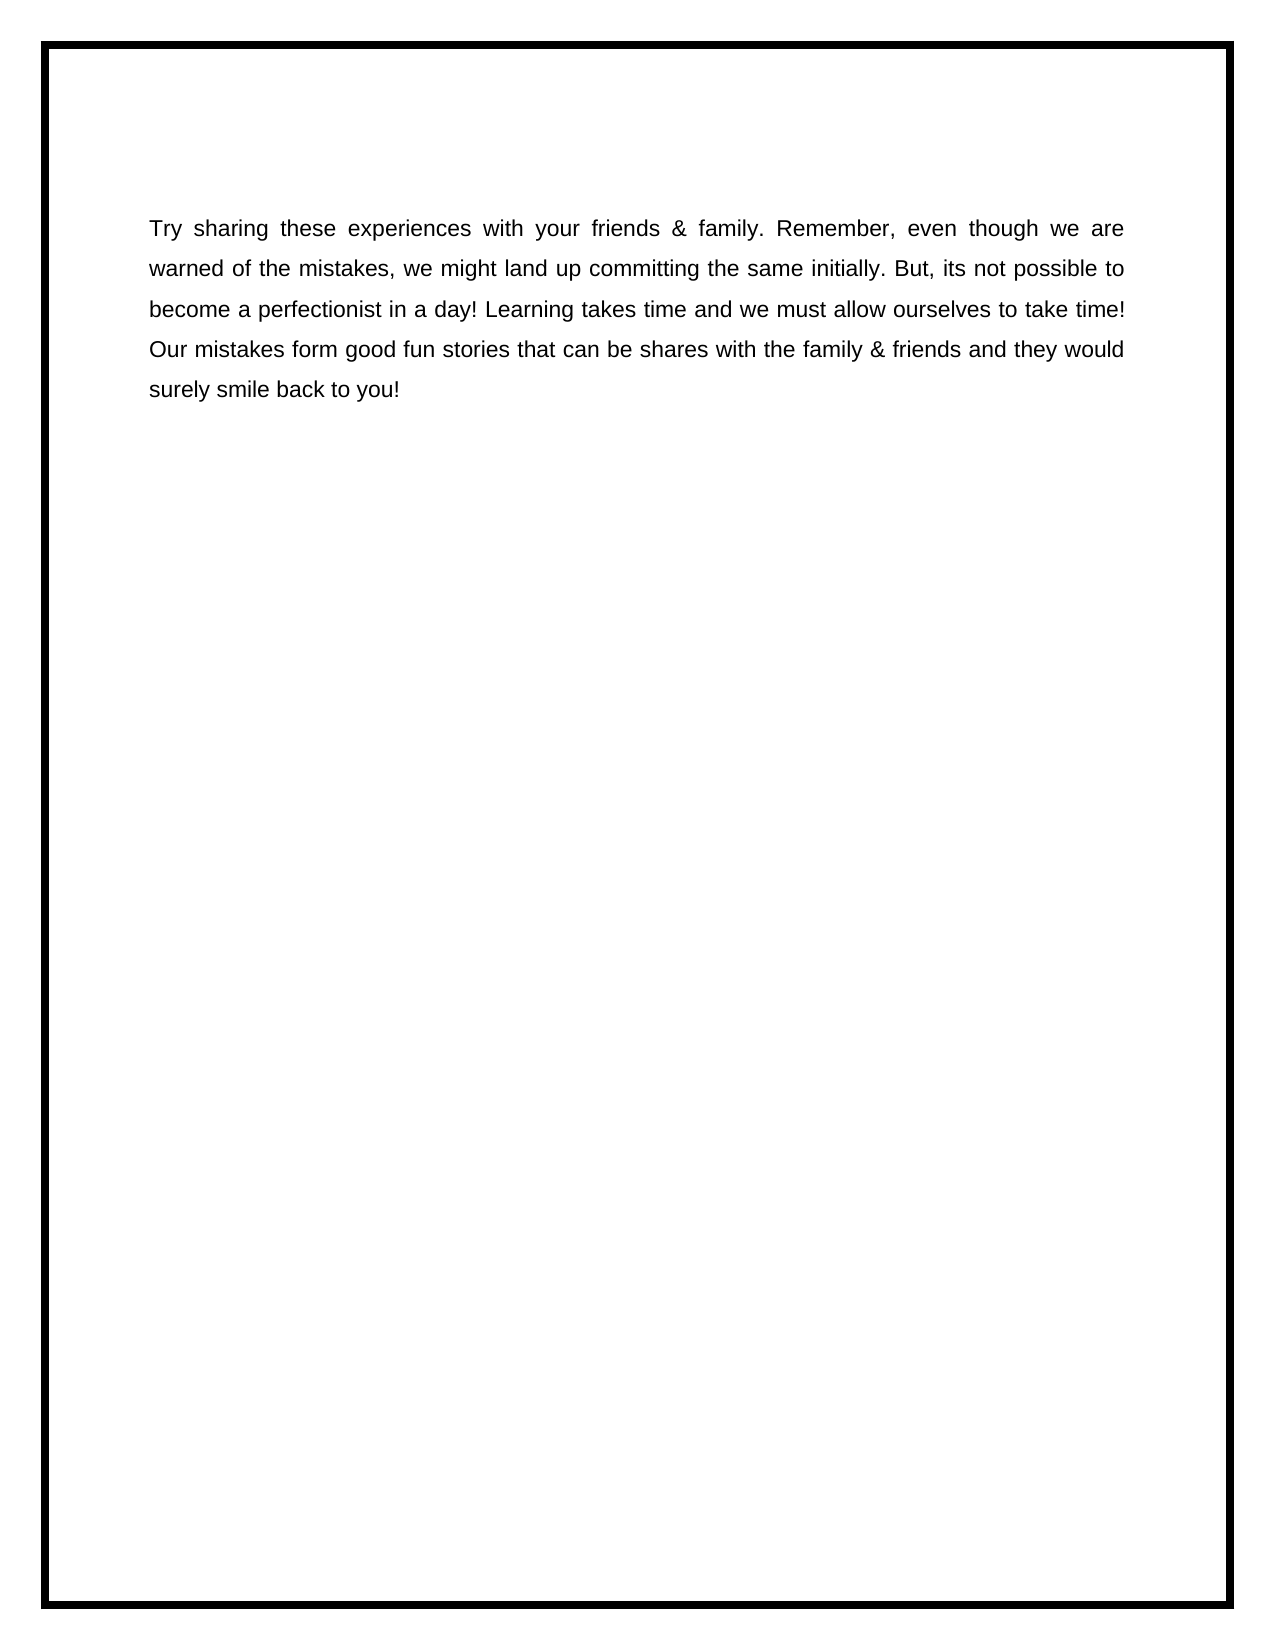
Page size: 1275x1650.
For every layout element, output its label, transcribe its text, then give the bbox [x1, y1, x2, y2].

text Try sharing these experiences with your friends & family. Remember, even though we are warned of the mistakes, we might land up committing the same initially. But, its not possible to become a perfectionist in a day! Learning takes time and we must allow ourselves to take time! Our mistakes form good fun stories that can be shares with the family & friends and they would surely smile back to you! [149, 215, 1126, 402]
